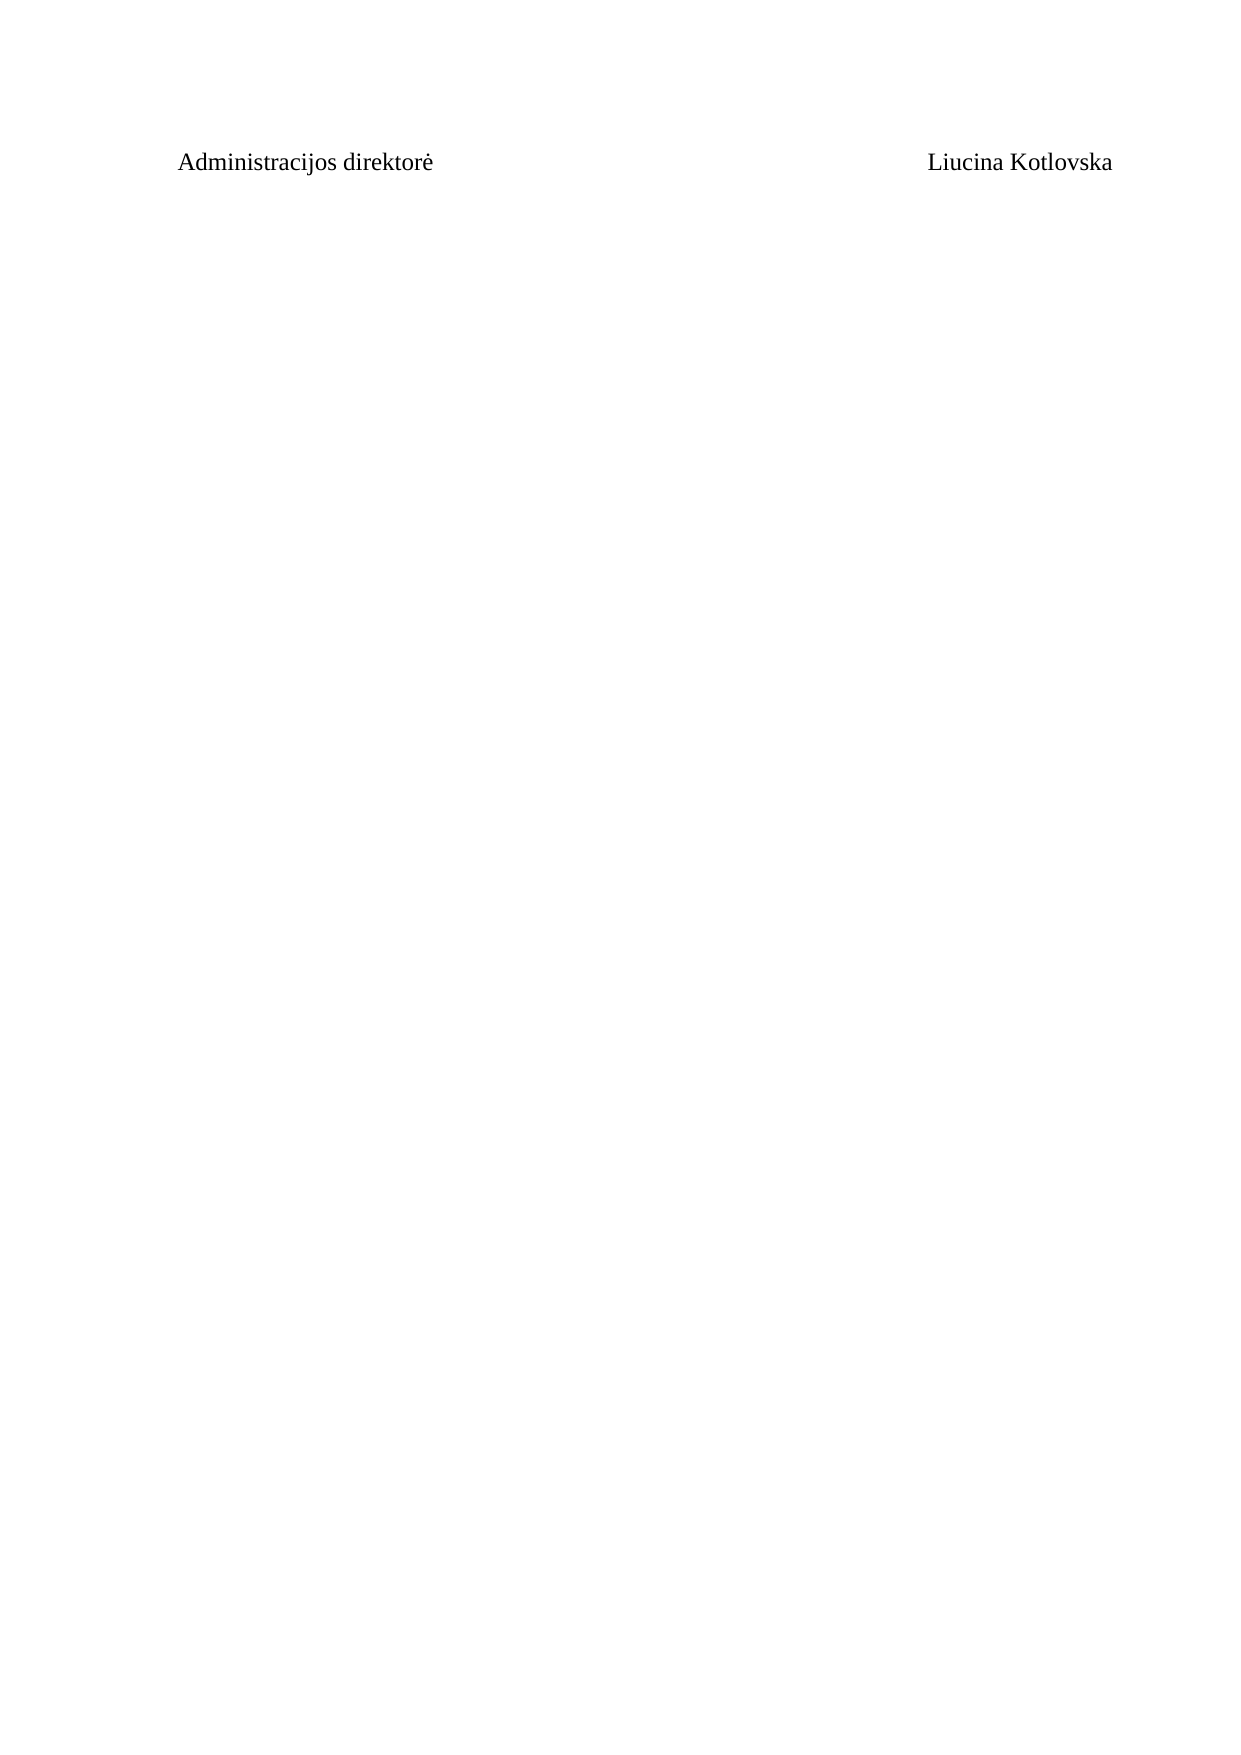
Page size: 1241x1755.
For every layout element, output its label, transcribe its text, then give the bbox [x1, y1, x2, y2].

text Administracijos direktorė Liucina Kotlovska [177, 147, 1181, 176]
